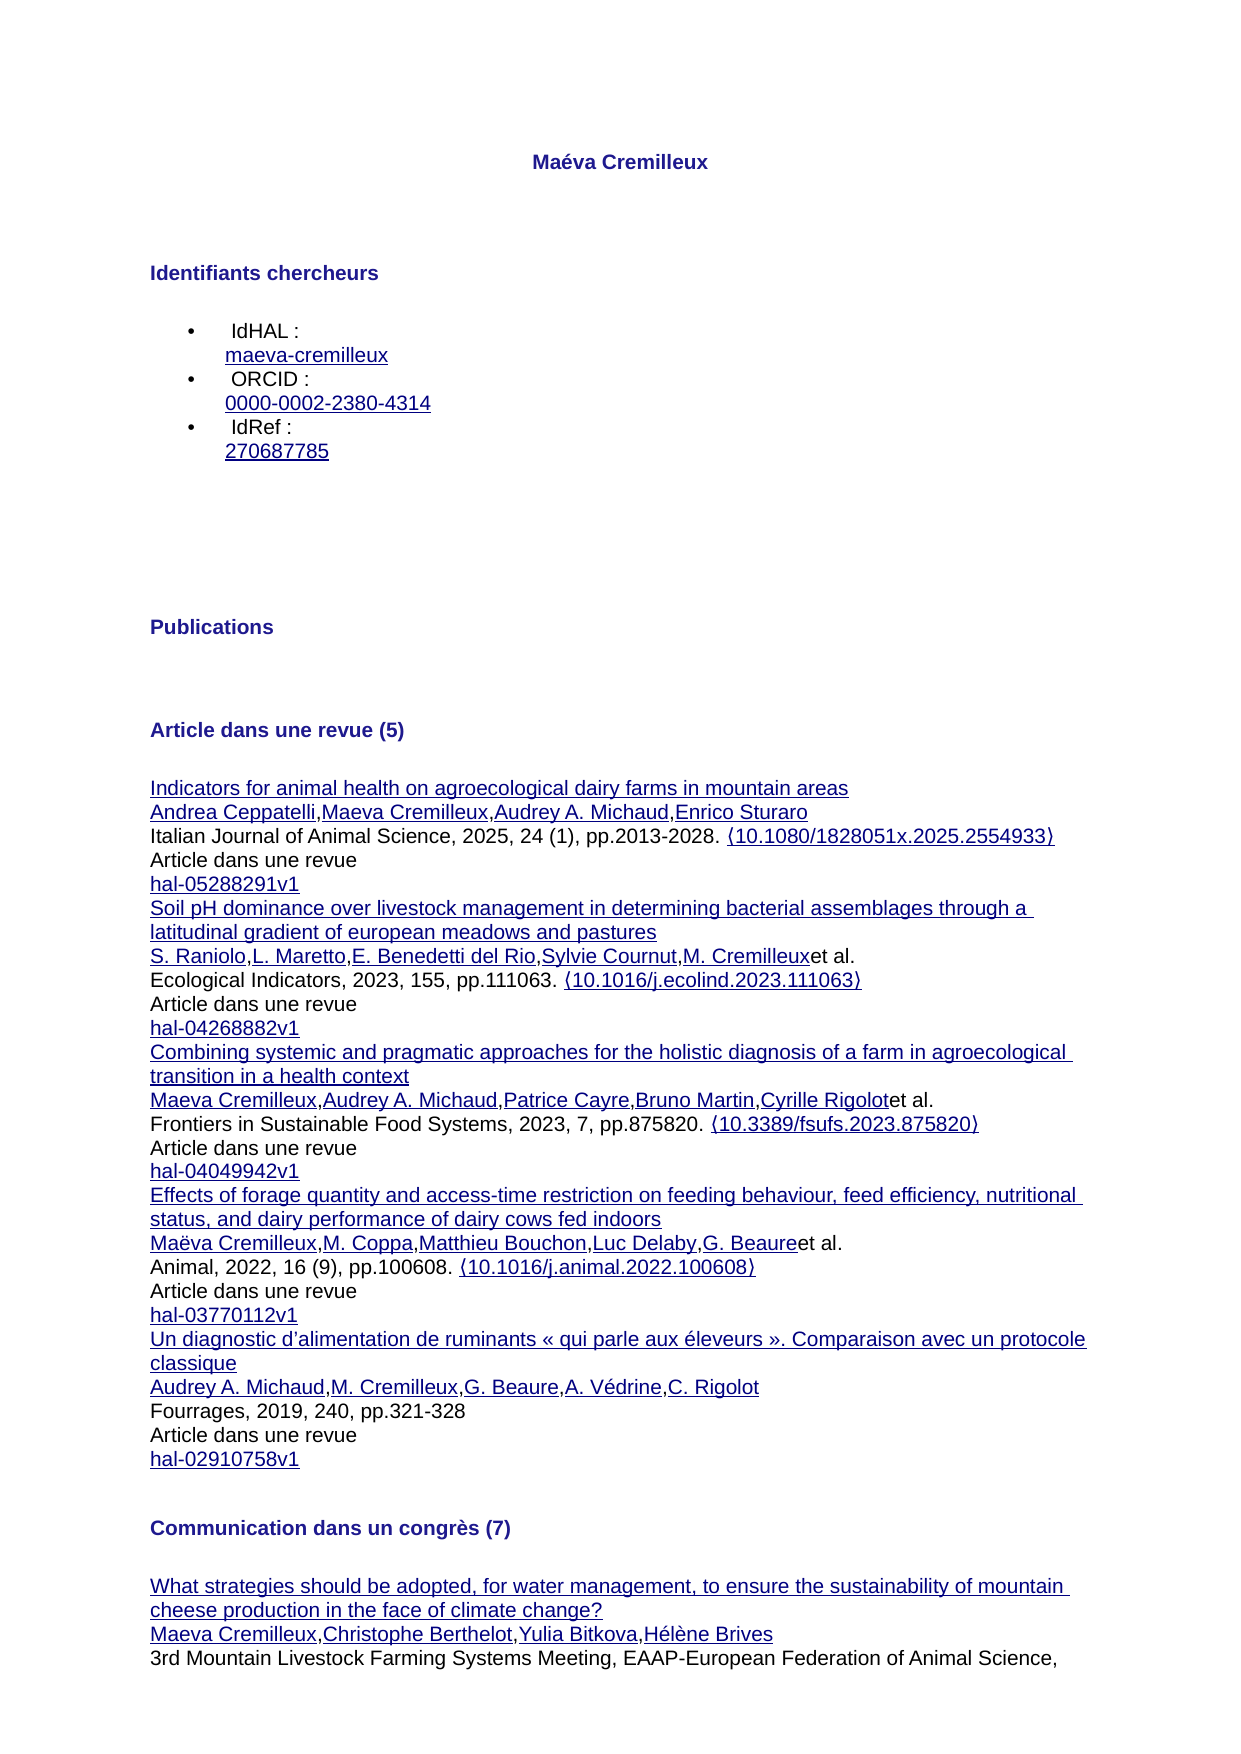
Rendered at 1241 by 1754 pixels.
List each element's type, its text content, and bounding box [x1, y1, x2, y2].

subtitle Article dans une revue (5) [150, 718, 1090, 742]
subtitle Publications [150, 614, 1090, 638]
table_cell Combining systemic and pragmatic approaches for the holistic diagnosis of a farm in agroecological transition in a health context Maeva Cremilleux,Audrey A. Michaud,Patrice Cayre,Bruno Martin,Cyrille Rigolotet al. Frontiers in Sustainable Food Systems, 2023, 7, pp.875820. ⟨10.3389/fsufs.2023.875820⟩ Article dans une revue hal-04049942v1 [150, 1040, 1090, 1183]
list IdHAL : [187, 319, 1090, 343]
list maeva-cremilleux [187, 343, 1090, 367]
table_header Indicators for animal health on agroecological dairy farms in mountain areas Andrea Ceppatelli,Maeva Cremilleux,Audrey A. Michaud,Enrico Sturaro Italian Journal of Animal Science, 2025, 24 (1), pp.2013-2028. ⟨10.1080/1828051x.2025.2554933⟩ Article dans une revue hal-05288291v1 [150, 776, 1090, 896]
list IdRef : [187, 414, 1090, 438]
list 270687785 [187, 438, 1090, 462]
list 0000-0002-2380-4314 [187, 391, 1090, 414]
table_cell Un diagnostic d’alimentation de ruminants « qui parle aux éleveurs ». Comparaison avec un protocole classique Audrey A. Michaud,M. Cremilleux,G. Beaure,A. Védrine,C. Rigolot Fourrages, 2019, 240, pp.321-328 Article dans une revue hal-02910758v1 [150, 1327, 1090, 1471]
subtitle Communication dans un congrès (7) [150, 1516, 1090, 1539]
subtitle Identifiants chercheurs [150, 260, 1090, 284]
list ORCID : [187, 367, 1090, 391]
table_header What strategies should be adopted, for water management, to ensure the sustainability of mountain cheese production in the face of climate change? Maeva Cremilleux,Christophe Berthelot,Yulia Bitkova,Hélène Brives 3rd Mountain Livestock Farming Systems Meeting, EAAP-European Federation of Animal Science, [150, 1574, 1090, 1670]
subtitle Maéva Cremilleux [150, 150, 1090, 174]
table_cell Effects of forage quantity and access-time restriction on feeding behaviour, feed efficiency, nutritional status, and dairy performance of dairy cows fed indoors Maëva Cremilleux,M. Coppa,Matthieu Bouchon,Luc Delaby,G. Beaureet al. Animal, 2022, 16 (9), pp.100608. ⟨10.1016/j.animal.2022.100608⟩ Article dans une revue hal-03770112v1 [150, 1183, 1090, 1327]
table_cell Soil pH dominance over livestock management in determining bacterial assemblages through a latitudinal gradient of european meadows and pastures S. Raniolo,L. Maretto,E. Benedetti del Rio,Sylvie Cournut,M. Cremilleuxet al. Ecological Indicators, 2023, 155, pp.111063. ⟨10.1016/j.ecolind.2023.111063⟩ Article dans une revue hal-04268882v1 [150, 896, 1090, 1039]
